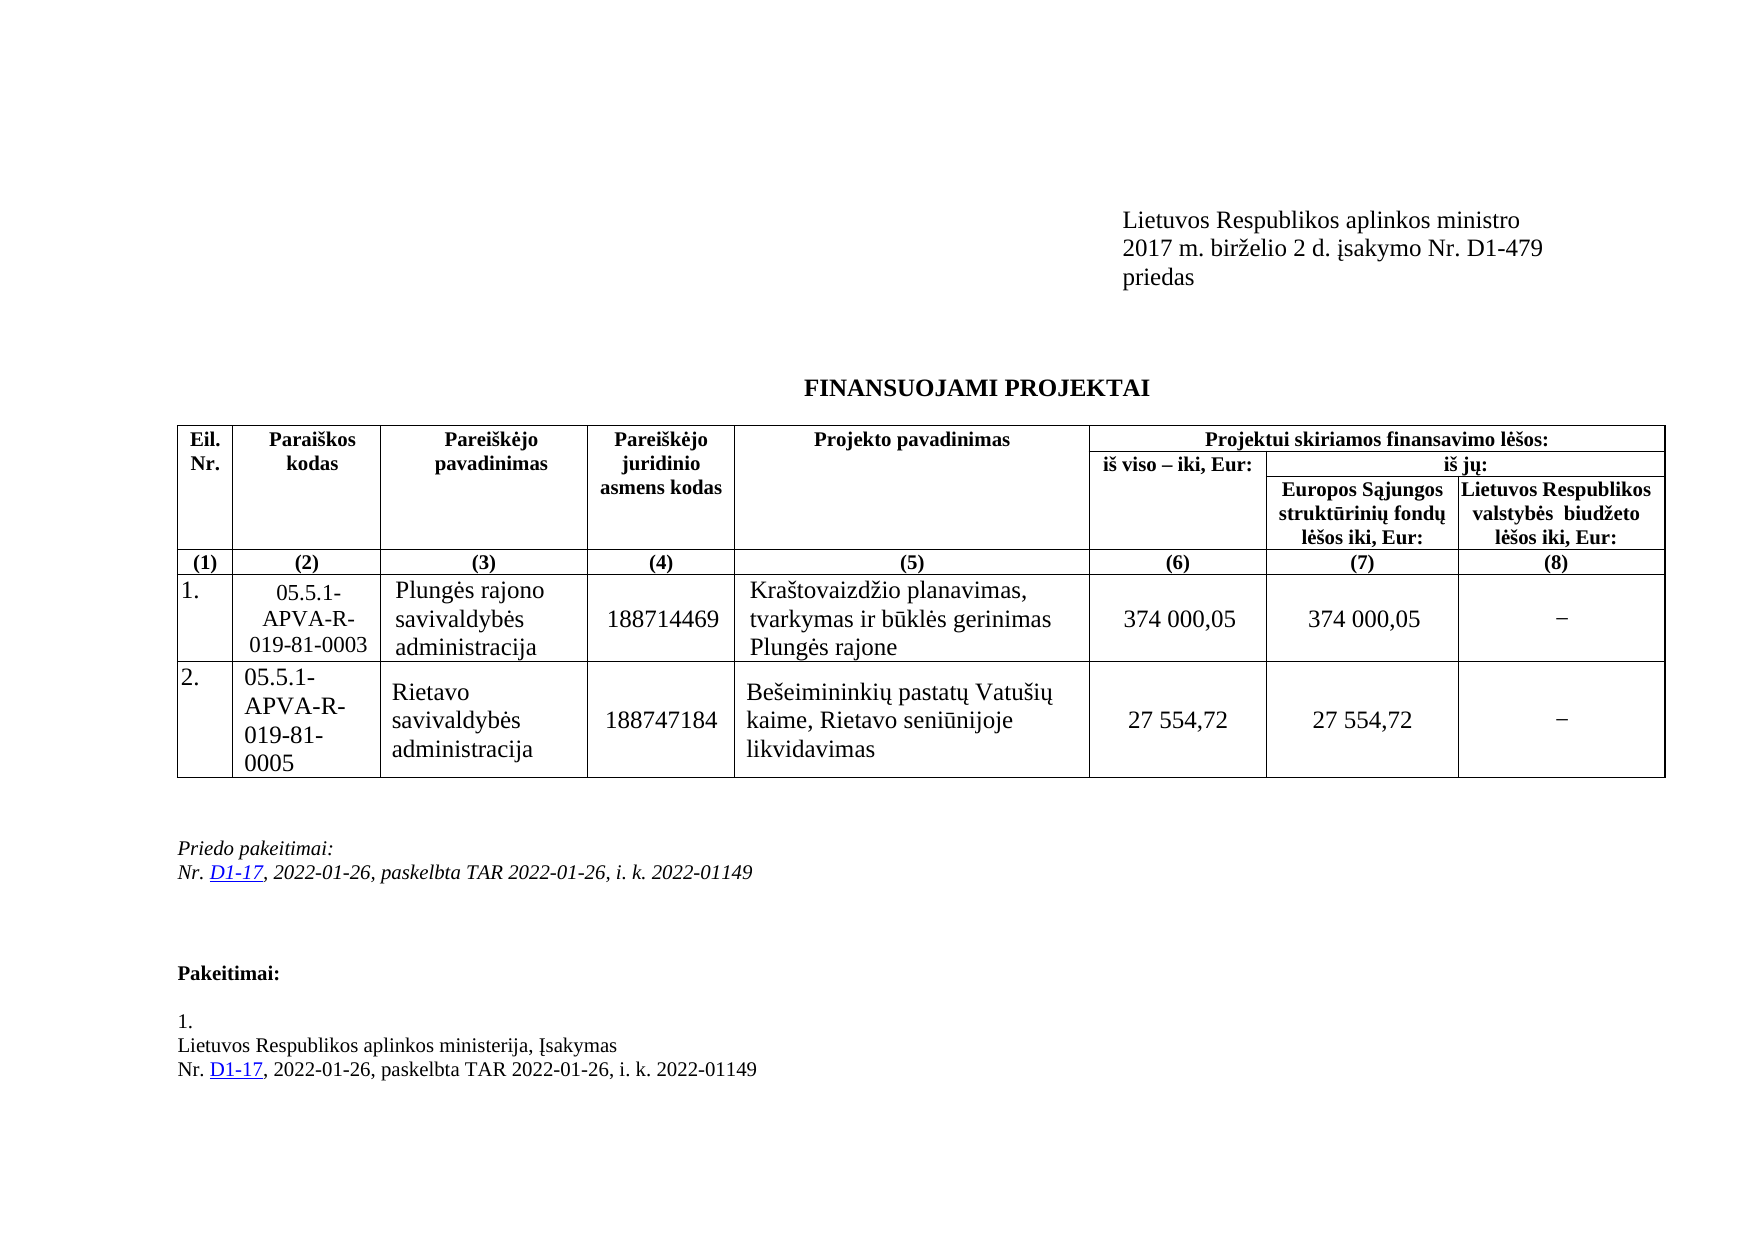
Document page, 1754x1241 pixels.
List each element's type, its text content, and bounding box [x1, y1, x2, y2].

table_cell Bešeimininkių pastatų Vatušių kaime, Rietavo seniūnijoje likvidavimas [735, 662, 1089, 777]
table_header Eil. Nr. [178, 426, 232, 549]
table_cell 188747184 [588, 662, 734, 777]
table_cell Kraštovaizdžio planavimas, tvarkymas ir būklės gerinimas Plungės rajone [735, 575, 1089, 661]
text priedas [177, 262, 1695, 291]
text Lietuvos Respublikos aplinkos ministerija, Įsakymas [177, 1033, 1695, 1057]
table_header Pareiškėjo juridinio asmens kodas [588, 426, 734, 549]
text Nr. D1-17, 2022-01-26, paskelbta TAR 2022-01-26, i. k. 2022-01149 [177, 860, 1695, 884]
text 2017 m. birželio 2 d. įsakymo Nr. D1-479 [591, 233, 1695, 262]
table_cell 05.5.1-APVA-R-019-81-0005 [233, 662, 380, 777]
table_cell 05.5.1-APVA-R-019-81-0003 [233, 575, 380, 661]
table_cell 374 000,05 [1267, 575, 1458, 661]
text 1. [177, 1009, 1695, 1033]
table_cell Plungės rajono savivaldybės administracija [381, 575, 587, 661]
table_cell (4) [588, 550, 734, 574]
table_cell Rietavo savivaldybės administracija [381, 662, 587, 777]
table_header Pareiškėjo pavadinimas [381, 426, 587, 549]
table_cell (8) [1459, 550, 1664, 574]
text Nr. D1-17, 2022-01-26, paskelbta TAR 2022-01-26, i. k. 2022-01149 [177, 1057, 1695, 1081]
text Pakeitimai: [177, 961, 1695, 985]
table_cell 2. [178, 662, 232, 777]
table_cell 27 554,72 [1090, 662, 1266, 777]
table_cell (6) [1090, 550, 1266, 574]
text Priedo pakeitimai: [177, 836, 1695, 860]
table_cell − [1459, 575, 1664, 661]
text FINANSUOJAMI PROJEKTAI [177, 373, 1695, 401]
table_cell Lietuvos Respublikos valstybės biudžeto lėšos iki, Eur: [1459, 477, 1664, 549]
text Lietuvos Respublikos aplinkos ministro [591, 205, 1695, 233]
table_header Projekto pavadinimas [735, 426, 1089, 549]
table_cell − [1459, 662, 1664, 777]
table_cell (2) [233, 550, 380, 574]
table_cell 374 000,05 [1090, 575, 1266, 661]
table_cell (7) [1267, 550, 1458, 574]
table_cell iš jų: [1267, 452, 1664, 476]
table_cell 27 554,72 [1267, 662, 1458, 777]
table_cell iš viso – iki, Eur: [1090, 452, 1266, 549]
table_header Projektui skiriamos finansavimo lėšos: [1090, 426, 1664, 451]
table_cell Europos Sąjungos struktūrinių fondų lėšos iki, Eur: [1267, 477, 1458, 549]
table_cell (3) [381, 550, 587, 574]
table_cell 1. [178, 575, 232, 661]
table_cell (1) [178, 550, 232, 574]
table_header Paraiškos kodas [233, 426, 380, 549]
table_cell 188714469 [588, 575, 734, 661]
table_cell (5) [735, 550, 1089, 574]
